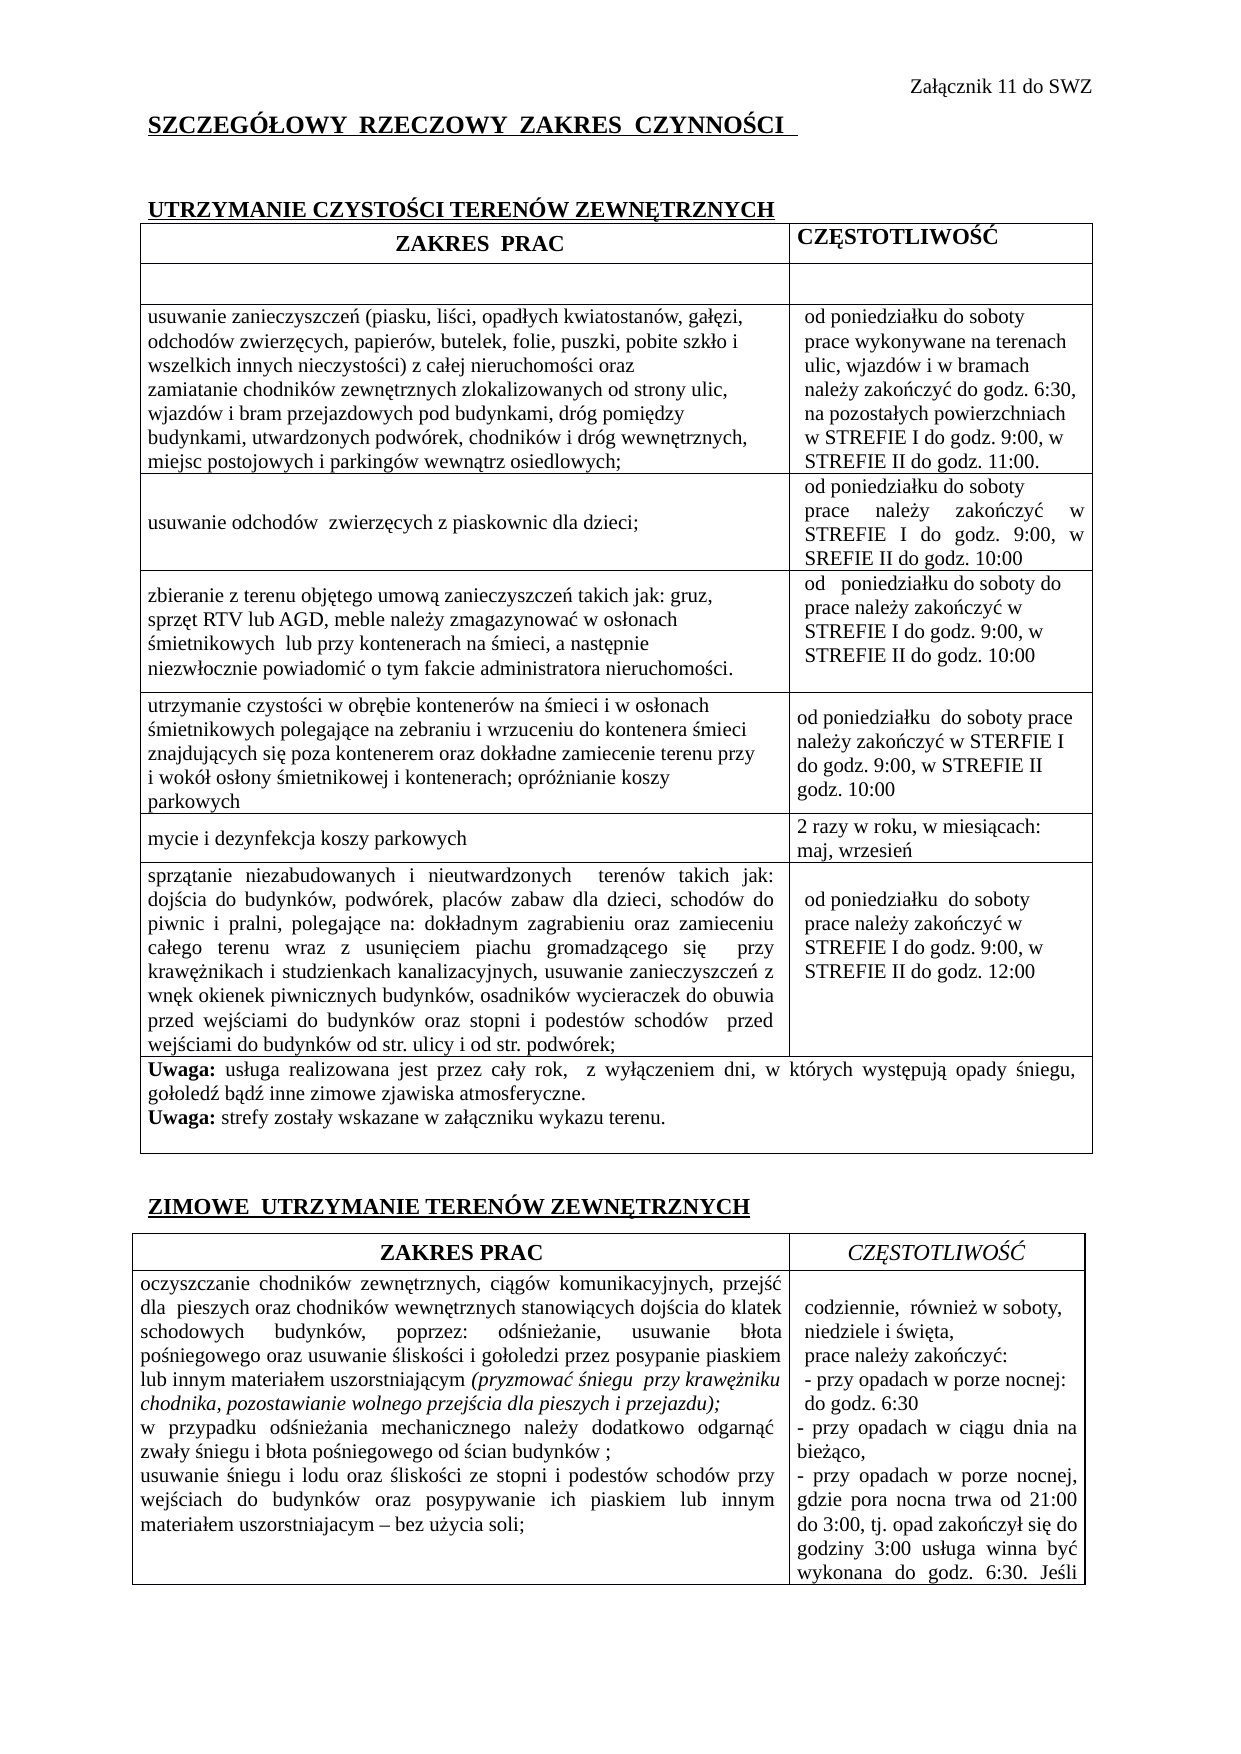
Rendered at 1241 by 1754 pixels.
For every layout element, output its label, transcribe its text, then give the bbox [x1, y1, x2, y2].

table_cell od poniedziałku do soboty prace należy zakończyć w STREFIE I do godz. 9:00, w STREFIE II do godz. 12:00 [790, 863, 1092, 1056]
table_cell Uwaga: usługa realizowana jest przez cały rok, z wyłączeniem dni, w których występują opady śniegu, gołoledź bądź inne zimowe zjawiska atmosferyczne. Uwaga: strefy zostały wskazane w załączniku wykazu terenu. [141, 1057, 1092, 1153]
table_cell sprzątanie niezabudowanych i nieutwardzonych terenów takich jak: dojścia do budynków, podwórek, placów zabaw dla dzieci, schodów do piwnic i pralni, polegające na: dokładnym zagrabieniu oraz zamieceniu całego terenu wraz z usunięciem piachu gromadzącego się przy krawężnikach i studzienkach kanalizacyjnych, usuwanie zanieczyszczeń z wnęk okienek piwnicznych budynków, osadników wycieraczek do obuwia przed wejściami do budynków oraz stopni i podestów schodów przed wejściami do budynków od str. ulicy i od str. podwórek; [141, 863, 789, 1056]
table_cell zbieranie z terenu objętego umową zanieczyszczeń takich jak: gruz, sprzęt RTV lub AGD, meble należy zmagazynować w osłonach śmietnikowych lub przy kontenerach na śmieci, a następnie niezwłocznie powiadomić o tym fakcie administratora nieruchomości. [141, 571, 789, 692]
table_header ZAKRES PRAC [141, 224, 789, 263]
text UTRZYMANIE CZYSTOŚCI TERENÓW ZEWNĘTRZNYCH [148, 196, 1092, 222]
text ZIMOWE UTRZYMANIE TERENÓW ZEWNĘTRZNYCH [148, 1193, 1092, 1220]
table_cell utrzymanie czystości w obrębie kontenerów na śmieci i w osłonach śmietnikowych polegające na zebraniu i wrzuceniu do kontenera śmieci znajdujących się poza kontenerem oraz dokładne zamiecenie terenu przy i wokół osłony śmietnikowej i kontenerach; opróżnianie koszy parkowych [141, 693, 789, 813]
table_cell codziennie, również w soboty, niedziele i święta, prace należy zakończyć: - przy opadach w porze nocnej: do godz. 6:30 - przy opadach w ciągu dnia na bieżąco, - przy opadach w porze nocnej, gdzie pora nocna trwa od 21:00 do 3:00, tj. opad zakończył się do godziny 3:00 usługa winna być wykonana do godz. 6:30. Jeśli [790, 1271, 1084, 1584]
table_cell [790, 264, 1092, 303]
table_header CZĘSTOTLIWOŚĆ [790, 224, 1092, 263]
table_cell [141, 264, 789, 303]
table_cell od poniedziałku do soboty do prace należy zakończyć w STREFIE I do godz. 9:00, w STREFIE II do godz. 10:00 [790, 571, 1092, 692]
table_cell od poniedziałku do soboty prace wykonywane na terenach ulic, wjazdów i w bramach należy zakończyć do godz. 6:30, na pozostałych powierzchniach w STREFIE I do godz. 9:00, w STREFIE II do godz. 11:00. [790, 305, 1092, 473]
table_cell usuwanie odchodów zwierzęcych z piaskownic dla dzieci; [141, 474, 789, 570]
subtitle SZCZEGÓŁOWY RZECZOWY ZAKRES CZYNNOŚCI [148, 110, 1092, 138]
table_header CZĘSTOTLIWOŚĆ [790, 1234, 1084, 1270]
table_header ZAKRES PRAC [133, 1234, 789, 1270]
table_cell mycie i dezynfekcja koszy parkowych [141, 814, 789, 862]
table_cell oczyszczanie chodników zewnętrznych, ciągów komunikacyjnych, przejść dla pieszych oraz chodników wewnętrznych stanowiących dojścia do klatek schodowych budynków, poprzez: odśnieżanie, usuwanie błota pośniegowego oraz usuwanie śliskości i gołoledzi przez posypanie piaskiem lub innym materiałem uszorstniającym (pryzmować śniegu przy krawężniku chodnika, pozostawianie wolnego przejścia dla pieszych i przejazdu); w przypadku odśnieżania mechanicznego należy dodatkowo odgarnąć zwały śniegu i błota pośniegowego od ścian budynków ; usuwanie śniegu i lodu oraz śliskości ze stopni i podestów schodów przy wejściach do budynków oraz posypywanie ich piaskiem lub innym materiałem uszorstniajacym – bez użycia soli; [133, 1271, 789, 1584]
table_cell od poniedziałku do soboty prace należy zakończyć w STREFIE I do godz. 9:00, w SREFIE II do godz. 10:00 [790, 474, 1092, 570]
table_cell usuwanie zanieczyszczeń (piasku, liści, opadłych kwiatostanów, gałęzi, odchodów zwierzęcych, papierów, butelek, folie, puszki, pobite szkło i wszelkich innych nieczystości) z całej nieruchomości oraz zamiatanie chodników zewnętrznych zlokalizowanych od strony ulic, wjazdów i bram przejazdowych pod budynkami, dróg pomiędzy budynkami, utwardzonych podwórek, chodników i dróg wewnętrznych, miejsc postojowych i parkingów wewnątrz osiedlowych; [141, 305, 789, 473]
table_cell 2 razy w roku, w miesiącach: maj, wrzesień [790, 814, 1092, 862]
table_cell od poniedziałku do soboty prace należy zakończyć w STERFIE I do godz. 9:00, w STREFIE II godz. 10:00 [790, 693, 1092, 813]
subtitle Załącznik 11 do SWZ [148, 74, 1092, 98]
